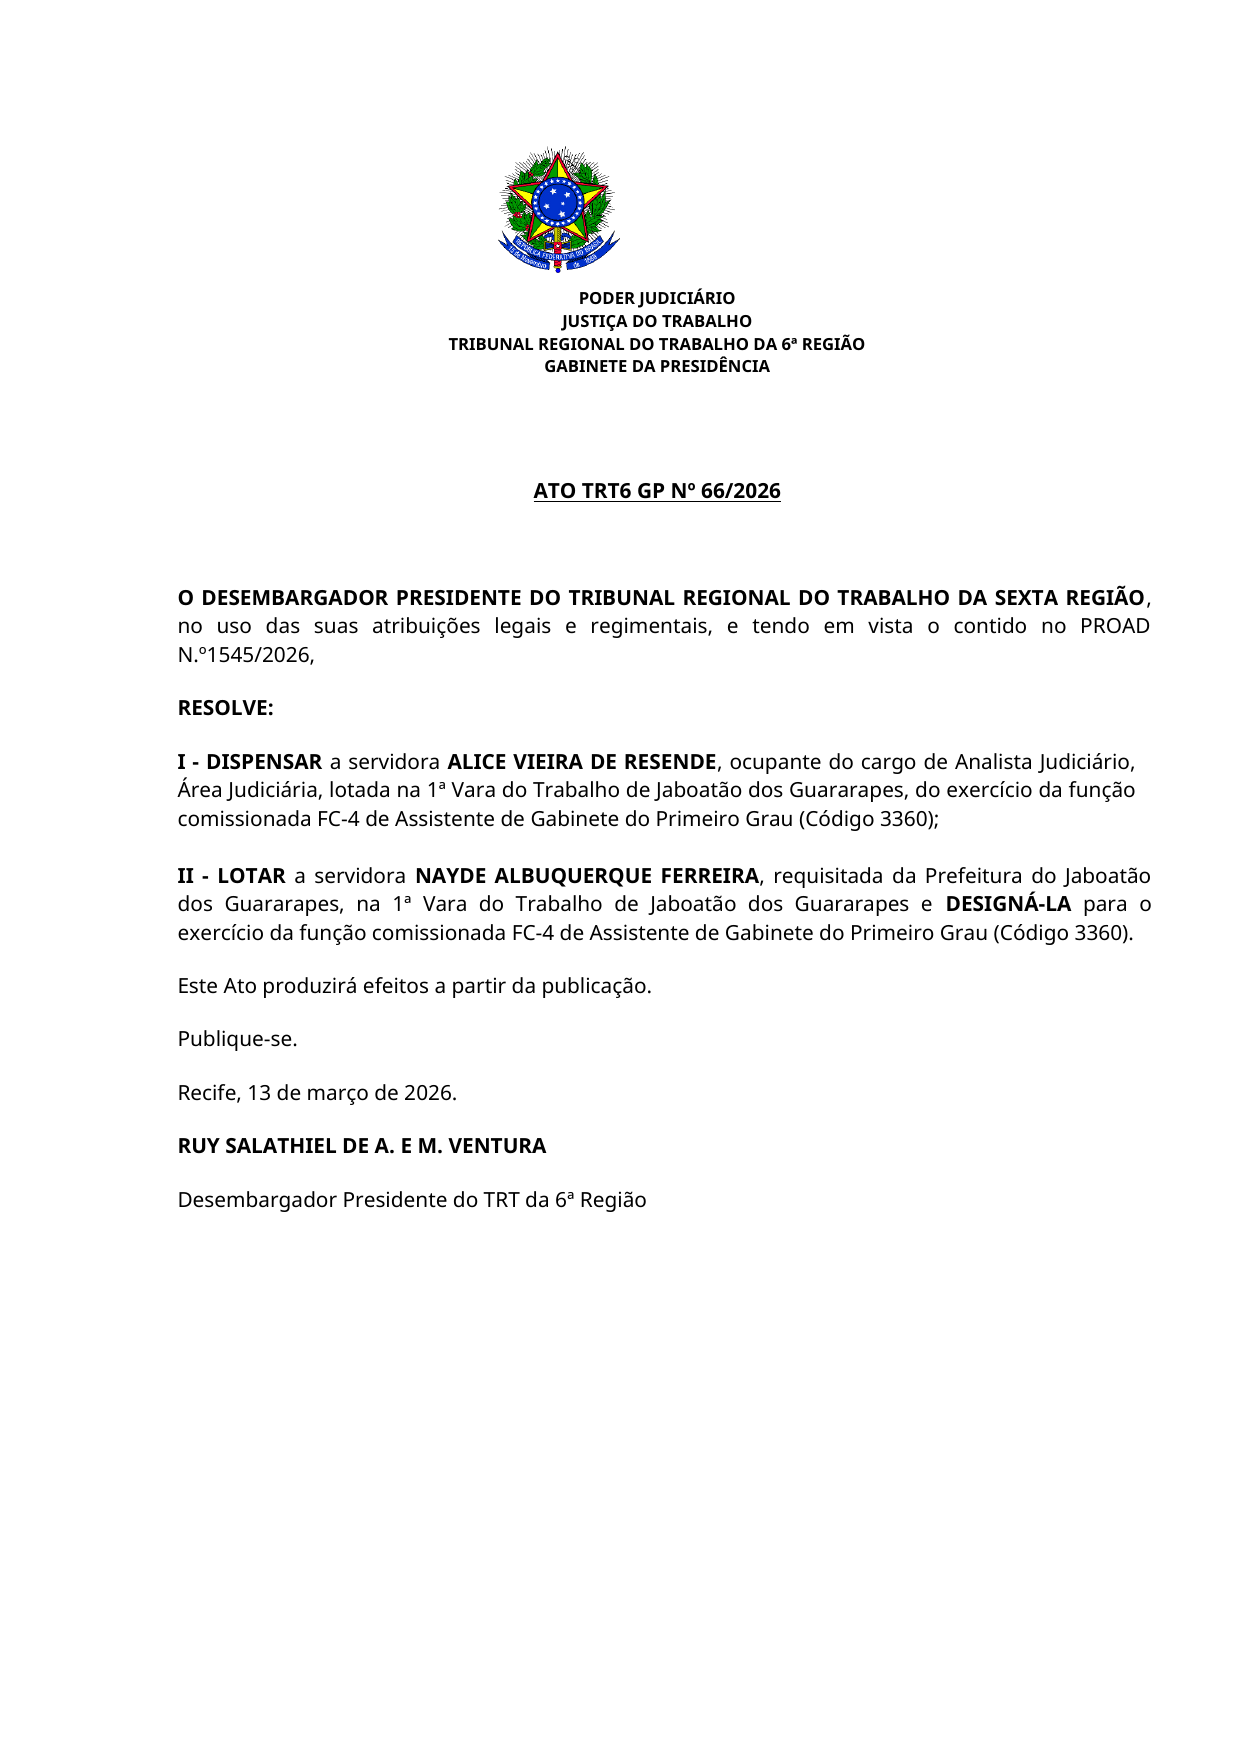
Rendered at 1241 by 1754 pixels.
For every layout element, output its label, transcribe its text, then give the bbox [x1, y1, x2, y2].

text O DESEMBARGADOR PRESIDENTE DO TRIBUNAL REGIONAL DO TRABALHO DA SEXTA REGIÃO, no uso das suas atribuições legais e regimentais, e tendo em vista o contido no PROAD N.º1545/2026, [177, 583, 1152, 668]
text JUSTIÇA DO TRABALHO [177, 309, 1137, 332]
text GABINETE DA PRESIDÊNCIA [177, 355, 1137, 377]
text I - DISPENSAR a servidora ALICE VIEIRA DE RESENDE, ocupante do cargo de Analista Judiciário, Área Judiciária, lotada na 1ª Vara do Trabalho de Jaboatão dos Guararapes, do exercício da função comissionada FC-4 de Assistente de Gabinete do Primeiro Grau (Código 3360); [177, 747, 1137, 832]
text TRIBUNAL REGIONAL DO TRABALHO DA 6ª REGIÃO [177, 332, 1137, 355]
text ATO TRT6 GP Nº 66/2026 [177, 476, 1137, 505]
text Este Ato produzirá efeitos a partir da publicação. [177, 971, 1152, 999]
picture [491, 143, 623, 275]
text RESOLVE: [177, 693, 1152, 722]
text II - LOTAR a servidora NAYDE ALBUQUERQUE FERREIRA, requisitada da Prefeitura do Jaboatão dos Guararapes, na 1ª Vara do Trabalho de Jaboatão dos Guararapes e DESIGNÁ-LA para o exercício da função comissionada FC-4 de Assistente de Gabinete do Primeiro Grau (Código 3360). [177, 861, 1152, 946]
text Recife, 13 de março de 2026. [177, 1078, 1152, 1106]
text Publique-se. [177, 1024, 1152, 1053]
text RUY SALATHIEL DE A. E M. VENTURA [177, 1131, 1152, 1160]
text Desembargador Presidente do TRT da 6ª Região [177, 1185, 1137, 1213]
text PODER JUDICIÁRIO [177, 287, 1137, 309]
